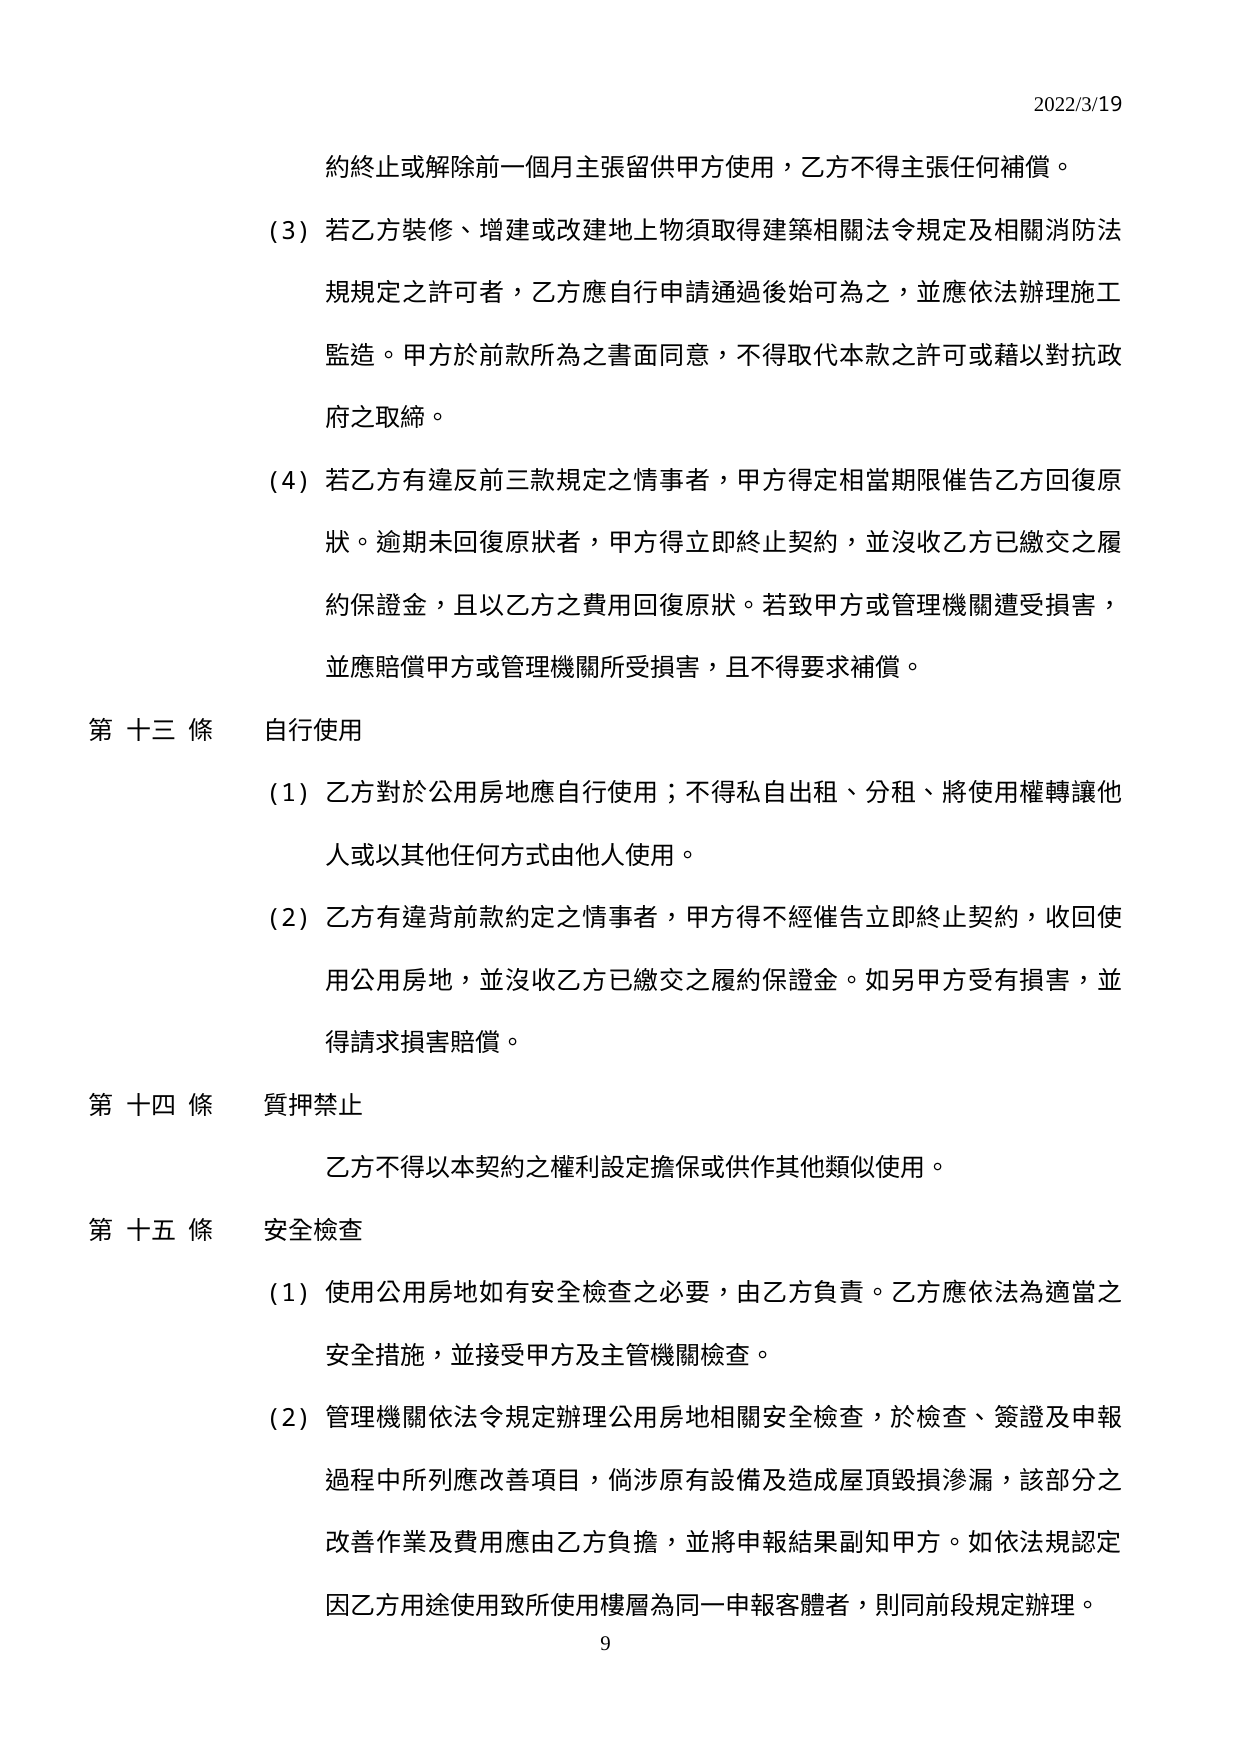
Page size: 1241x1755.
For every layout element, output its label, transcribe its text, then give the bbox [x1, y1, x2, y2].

list 乙方對於公用房地應自行使用；不得私自出租、分租、將使用權轉讓他人或以其他任何方式由他人使用。 [266, 749, 1122, 874]
text 乙方不得以本契約之權利設定擔保或供作其他類似使用。 [325, 1124, 1122, 1187]
text 第 十四 條 質押禁止 [89, 1062, 1122, 1124]
list 若乙方裝修、增建或改建地上物須取得建築相關法令規定及相關消防法規規定之許可者，乙方應自行申請通過後始可為之，並應依法辦理施工監造。甲方於前款所為之書面同意，不得取代本款之許可或藉以對抗政府之取締。 [266, 187, 1122, 437]
list 乙方有違背前款約定之情事者，甲方得不經催告立即終止契約，收回使用公用房地，並沒收乙方已繳交之履約保證金。如另甲方受有損害，並得請求損害賠償。 [266, 874, 1122, 1062]
list 乙方非得甲方及管理機關事前書面同意，不得就使用公用房地任意增建、改建或裝修，且應以自己費用增建、改建或裝修。於使用期限屆至、契約終止或解除後，由乙方負責回復原狀。但甲方得於使用期限屆至、契約終止或解除前一個月主張留供甲方使用，乙方不得主張任何補償。 [266, 124, 1122, 187]
list 使用公用房地如有安全檢查之必要，由乙方負責。乙方應依法為適當之安全措施，並接受甲方及主管機關檢查。 [266, 1249, 1122, 1374]
text 第 十五 條 安全檢查 [89, 1187, 1122, 1249]
list 管理機關依法令規定辦理公用房地相關安全檢查，於檢查、簽證及申報過程中所列應改善項目，倘涉原有設備及造成屋頂毀損滲漏，該部分之改善作業及費用應由乙方負擔，並將申報結果副知甲方。如依法規認定因乙方用途使用致所使用樓層為同一申報客體者，則同前段規定辦理。 [266, 1374, 1122, 1624]
list 若乙方有違反前三款規定之情事者，甲方得定相當期限催告乙方回復原狀。逾期未回復原狀者，甲方得立即終止契約，並沒收乙方已繳交之履約保證金，且以乙方之費用回復原狀。若致甲方或管理機關遭受損害，並應賠償甲方或管理機關所受損害，且不得要求補償。 [266, 437, 1122, 687]
text 第 十三 條 自行使用 [89, 687, 1122, 749]
